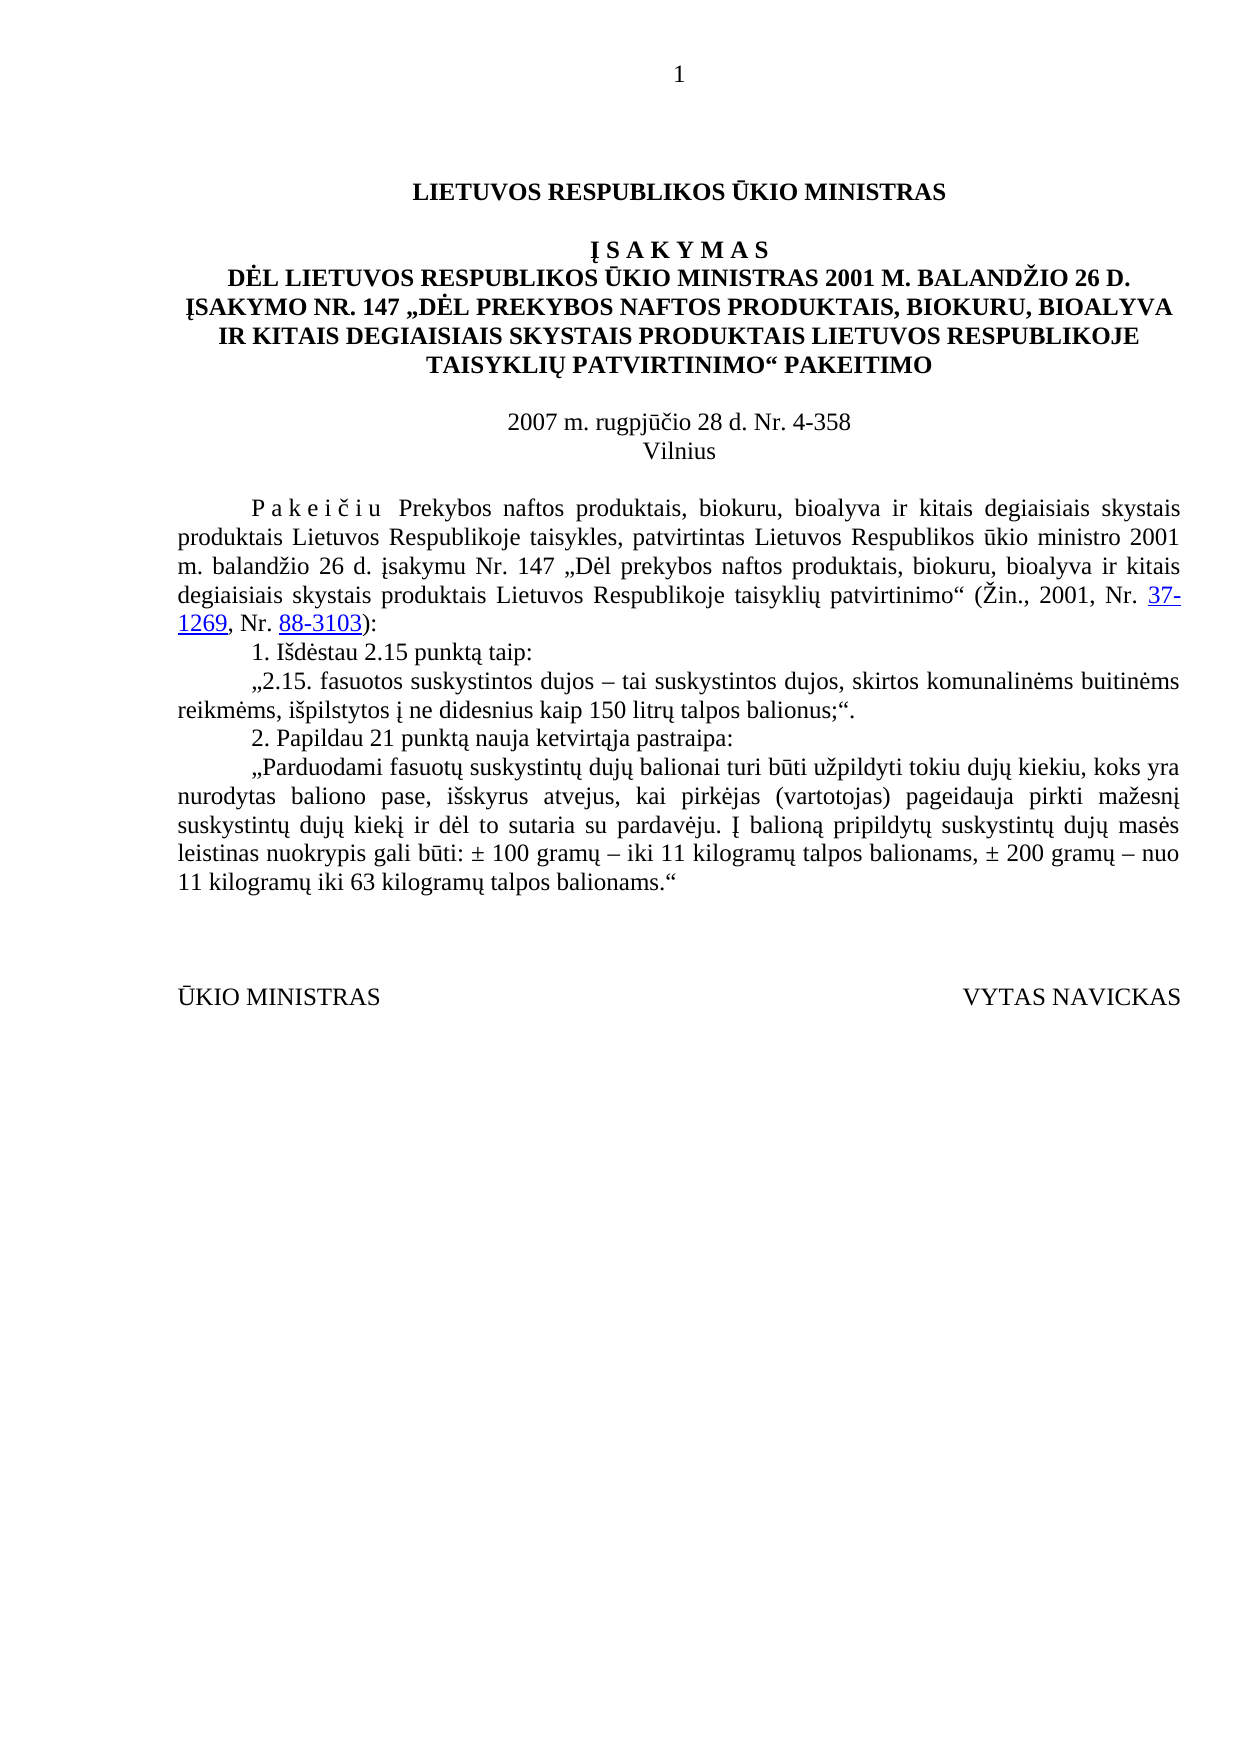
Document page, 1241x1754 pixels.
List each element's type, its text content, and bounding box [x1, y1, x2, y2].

text LIETUVOS RESPUBLIKOS ŪKIO MINISTRAS [177, 177, 1181, 206]
text 2007 m. rugpjūčio 28 d. Nr. 4-358 [177, 407, 1181, 436]
text 2. Papildau 21 punktą nauja ketvirtąja pastraipa: [177, 723, 1181, 752]
text 1. Išdėstau 2.15 punktą taip: [177, 637, 1181, 666]
text „2.15. fasuotos suskystintos dujos – tai suskystintos dujos, skirtos komunalinėms buitinėms reikmėms, išpilstytos į ne didesnius kaip 150 litrų talpos balionus;“. [177, 666, 1181, 723]
text Į S A K Y M A S [177, 235, 1181, 263]
text DĖL LIETUVOS RESPUBLIKOS ŪKIO MINISTRAS 2001 M. BALANDŽIO 26 D. ĮSAKYMO NR. 147 „DĖL PREKYBOS NAFTOS PRODUKTAIS, BIOKURU, BIOALYVA IR KITAIS DEGIAISIAIS SKYSTAIS PRODUKTAIS LIETUVOS RESPUBLIKOJE TAISYKLIŲ PATVIRTINIMO“ PAKEITIMO [177, 263, 1181, 378]
text Vilnius [177, 436, 1181, 465]
text Pakeičiu Prekybos naftos produktais, biokuru, bioalyva ir kitais degiaisiais skystais produktais Lietuvos Respublikoje taisykles, patvirtintas Lietuvos Respublikos ūkio ministro 2001 m. balandžio 26 d. įsakymu Nr. 147 „Dėl prekybos naftos produktais, biokuru, bioalyva ir kitais degiaisiais skystais produktais Lietuvos Respublikoje taisyklių patvirtinimo“ (Žin., 2001, Nr. 37-1269, Nr. 88-3103): [177, 493, 1181, 637]
text „Parduodami fasuotų suskystintų dujų balionai turi būti užpildyti tokiu dujų kiekiu, koks yra nurodytas baliono pase, išskyrus atvejus, kai pirkėjas (vartotojas) pageidauja pirkti mažesnį suskystintų dujų kiekį ir dėl to sutaria su pardavėju. Į balioną pripildytų suskystintų dujų masės leistinas nuokrypis gali būti: ± 100 gramų – iki 11 kilogramų talpos balionams, ± 200 gramų – nuo 11 kilogramų iki 63 kilogramų talpos balionams.“ [177, 752, 1181, 896]
text ŪKIO MINISTRAS VYTAS NAVICKAS [177, 982, 1181, 1011]
